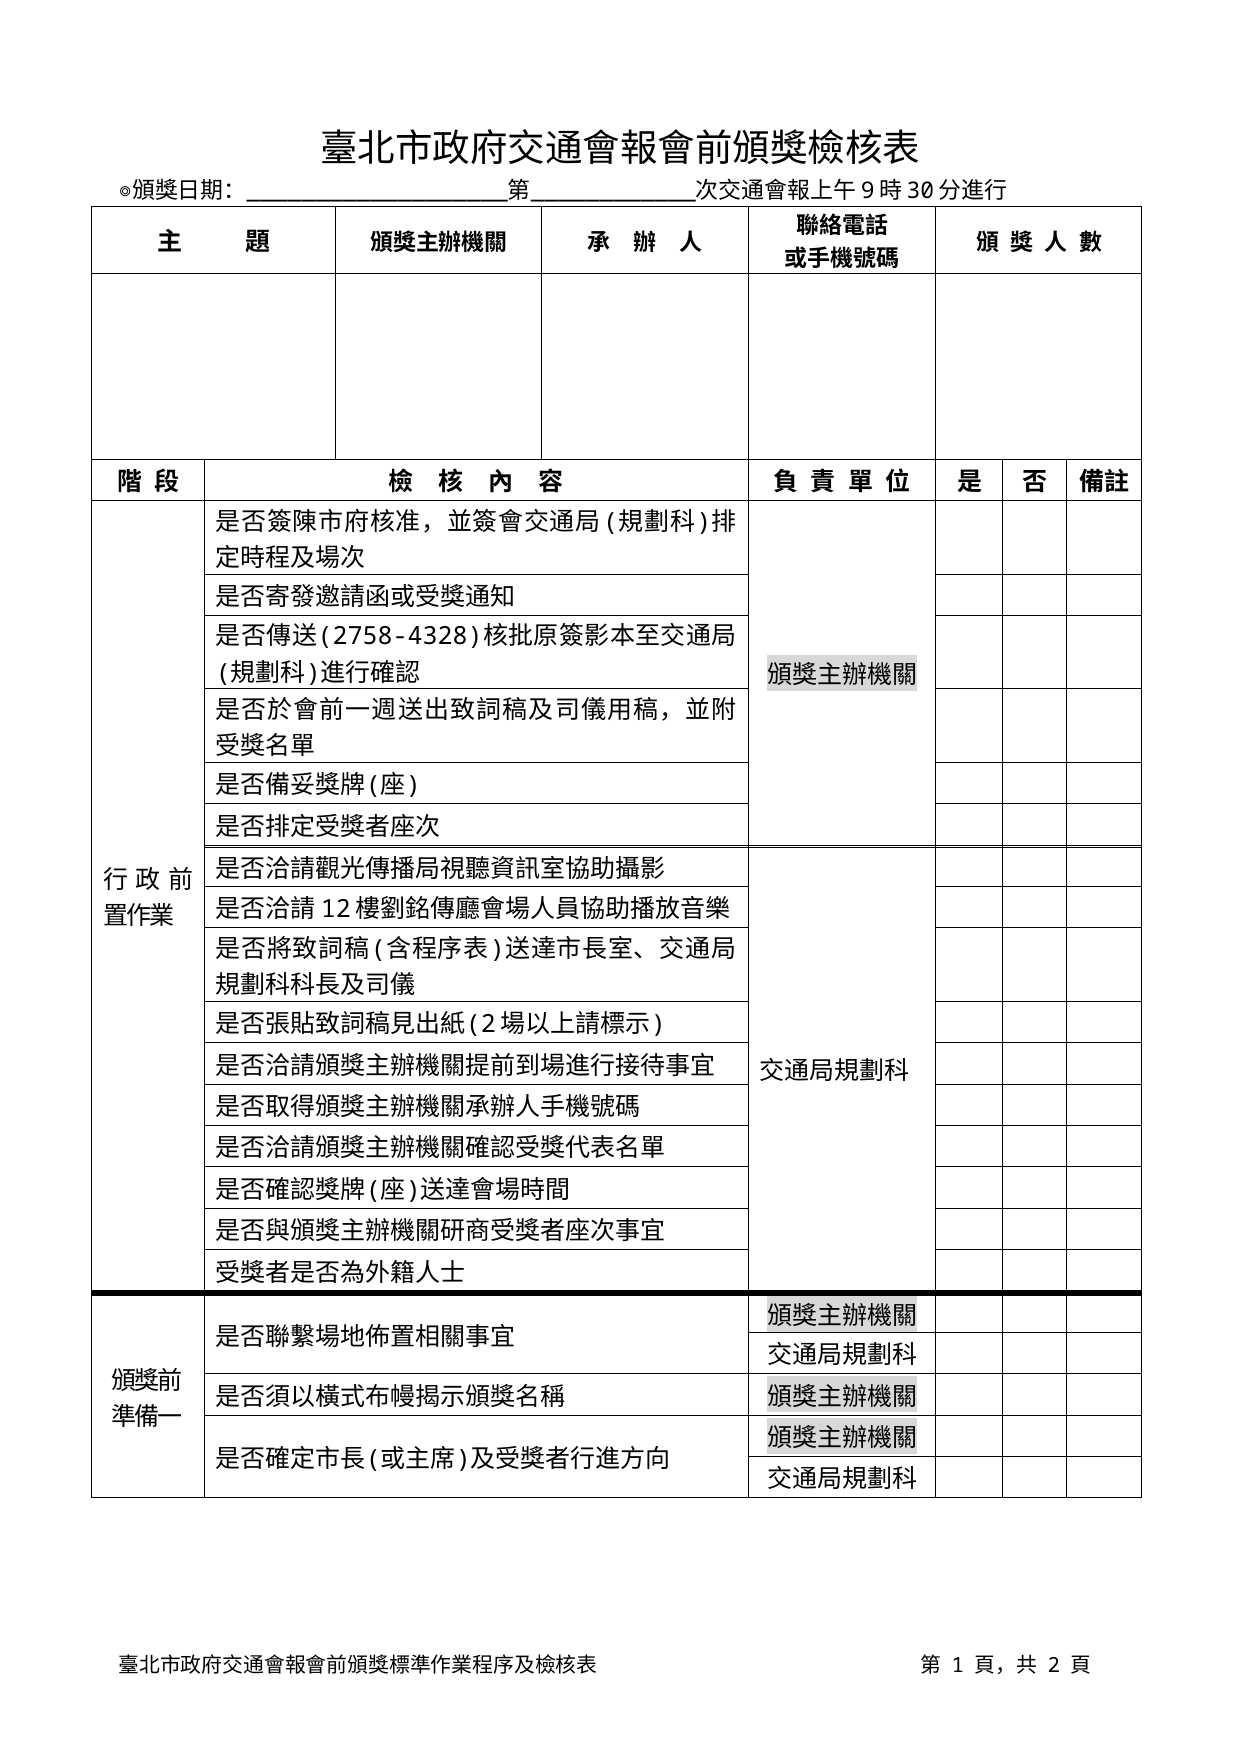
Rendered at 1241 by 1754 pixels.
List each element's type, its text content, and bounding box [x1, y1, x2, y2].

table_cell [1067, 1457, 1141, 1497]
table_cell [1067, 689, 1141, 762]
table_cell [1067, 501, 1141, 573]
table_cell [92, 274, 335, 458]
table_cell [1003, 887, 1066, 927]
table_cell 行政前置作業 [92, 501, 204, 1290]
table_cell [1067, 1043, 1141, 1083]
table_cell [936, 689, 1002, 762]
table_cell [936, 274, 1141, 458]
table_cell 是否備妥獎牌(座) [205, 763, 748, 803]
table_cell [749, 274, 935, 458]
table_cell [1003, 1167, 1066, 1208]
table_cell 是否於會前一週送出致詞稿及司儀用稿，並附受獎名單 [205, 689, 748, 762]
table_header 主 題 [92, 207, 335, 273]
text 臺北市政府交通會報會前頒獎檢核表 [118, 118, 1122, 172]
table_cell 是否確定市長(或主席)及受獎者行進方向 [205, 1416, 748, 1497]
table_cell 是否取得頒獎主辦機關承辦人手機號碼 [205, 1085, 748, 1125]
table_cell [1003, 1374, 1066, 1414]
text ◎頒獎日期：___________________第____________次交通會報上午9時30分進行 [118, 172, 1122, 206]
table_cell 是否與頒獎主辦機關研商受獎者座次事宜 [205, 1209, 748, 1249]
table_cell 頒獎主辦機關 [749, 501, 935, 844]
table_cell [1003, 1333, 1066, 1373]
table_cell [1067, 1167, 1141, 1208]
table_cell [936, 1416, 1002, 1456]
table_cell [1067, 763, 1141, 803]
table_cell [1067, 1333, 1141, 1373]
table_cell 頒獎前 準備一 [92, 1296, 204, 1497]
table_cell [1067, 928, 1141, 1001]
table_cell [936, 1209, 1002, 1249]
table_cell 是 [936, 460, 1002, 500]
table_header 頒獎主辦機關 [336, 207, 541, 273]
table_cell 是否洽請12樓劉銘傳廳會場人員協助播放音樂 [205, 887, 748, 927]
table_cell [936, 1085, 1002, 1125]
table_cell 頒獎主辦機關 [749, 1296, 935, 1332]
table_cell 是否洽請頒獎主辦機關確認受獎代表名單 [205, 1126, 748, 1166]
table_cell [936, 1457, 1002, 1497]
table_cell [1067, 1250, 1141, 1290]
table_cell [1067, 1085, 1141, 1125]
table_cell 是否確認獎牌(座)送達會場時間 [205, 1167, 748, 1208]
table_cell [936, 1126, 1002, 1166]
table_cell [1003, 501, 1066, 573]
table_cell 是否寄發邀請函或受獎通知 [205, 575, 748, 615]
table_cell [1067, 1374, 1141, 1414]
table_header 承 辦 人 [542, 207, 748, 273]
table_cell 是否排定受獎者座次 [205, 804, 748, 844]
table_cell 是否洽請頒獎主辦機關提前到場進行接待事宜 [205, 1043, 748, 1083]
table_cell [1067, 848, 1141, 886]
table_cell [1067, 1296, 1141, 1332]
table_cell [1003, 1002, 1066, 1042]
table_cell [936, 1250, 1002, 1290]
table_cell 負 責 單 位 [749, 460, 935, 500]
table_cell 頒獎主辦機關 [749, 1374, 935, 1414]
table_cell [1067, 575, 1141, 615]
table_cell [542, 274, 748, 458]
table_cell [1003, 848, 1066, 886]
table_cell 交通局規劃科 [749, 848, 935, 1290]
table_cell [936, 928, 1002, 1001]
table_cell [1003, 928, 1066, 1001]
table_cell [936, 848, 1002, 886]
table_cell 是否張貼致詞稿見出紙(2場以上請標示) [205, 1002, 748, 1042]
table_cell [936, 1374, 1002, 1414]
table_cell 交通局規劃科 [749, 1457, 935, 1497]
table_cell [1003, 1250, 1066, 1290]
table_cell [1003, 689, 1066, 762]
table_cell [936, 501, 1002, 573]
table_cell 是否聯繫場地佈置相關事宜 [205, 1296, 748, 1373]
table_cell 頒獎主辦機關 [749, 1416, 935, 1456]
table_cell [1003, 1085, 1066, 1125]
table_cell [936, 763, 1002, 803]
table_header 頒 獎 人 數 [936, 207, 1141, 273]
table_cell [1067, 1002, 1141, 1042]
table_cell [936, 1333, 1002, 1373]
table_cell [1003, 804, 1066, 844]
table_cell 是否洽請觀光傳播局視聽資訊室協助攝影 [205, 848, 748, 886]
table_cell 受獎者是否為外籍人士 [205, 1250, 748, 1290]
table_cell 否 [1003, 460, 1066, 500]
table_cell [1067, 1126, 1141, 1166]
table_cell [1003, 763, 1066, 803]
table_cell 備註 [1067, 460, 1141, 500]
table_cell [936, 575, 1002, 615]
table_cell [1067, 1209, 1141, 1249]
table_cell [936, 1043, 1002, 1083]
table_cell 是否簽陳市府核准，並簽會交通局(規劃科)排定時程及場次 [205, 501, 748, 573]
table_cell [1003, 616, 1066, 688]
table_cell 檢 核 內 容 [205, 460, 748, 500]
table_cell [936, 804, 1002, 844]
table_cell [936, 887, 1002, 927]
table_cell [1003, 1457, 1066, 1497]
table_cell [1003, 575, 1066, 615]
table_cell [1003, 1296, 1066, 1332]
table_cell [936, 1296, 1002, 1332]
table_cell [336, 274, 541, 458]
table_cell 是否須以橫式布幔揭示頒獎名稱 [205, 1374, 748, 1414]
table_cell [1003, 1126, 1066, 1166]
table_cell [936, 616, 1002, 688]
table_cell [1067, 616, 1141, 688]
table_cell [1067, 804, 1141, 844]
table_cell [936, 1002, 1002, 1042]
table_cell 是否將致詞稿(含程序表)送達市長室、交通局規劃科科長及司儀 [205, 928, 748, 1001]
table_cell [936, 1167, 1002, 1208]
table_cell 是否傳送(2758-4328)核批原簽影本至交通局(規劃科)進行確認 [205, 616, 748, 688]
table_cell [1003, 1416, 1066, 1456]
table_header 聯絡電話 或手機號碼 [749, 207, 935, 273]
table_cell 交通局規劃科 [749, 1333, 935, 1373]
table_cell [1003, 1209, 1066, 1249]
table_cell 階 段 [92, 460, 204, 500]
table_cell [1067, 887, 1141, 927]
table_cell [1067, 1416, 1141, 1456]
table_cell [1003, 1043, 1066, 1083]
